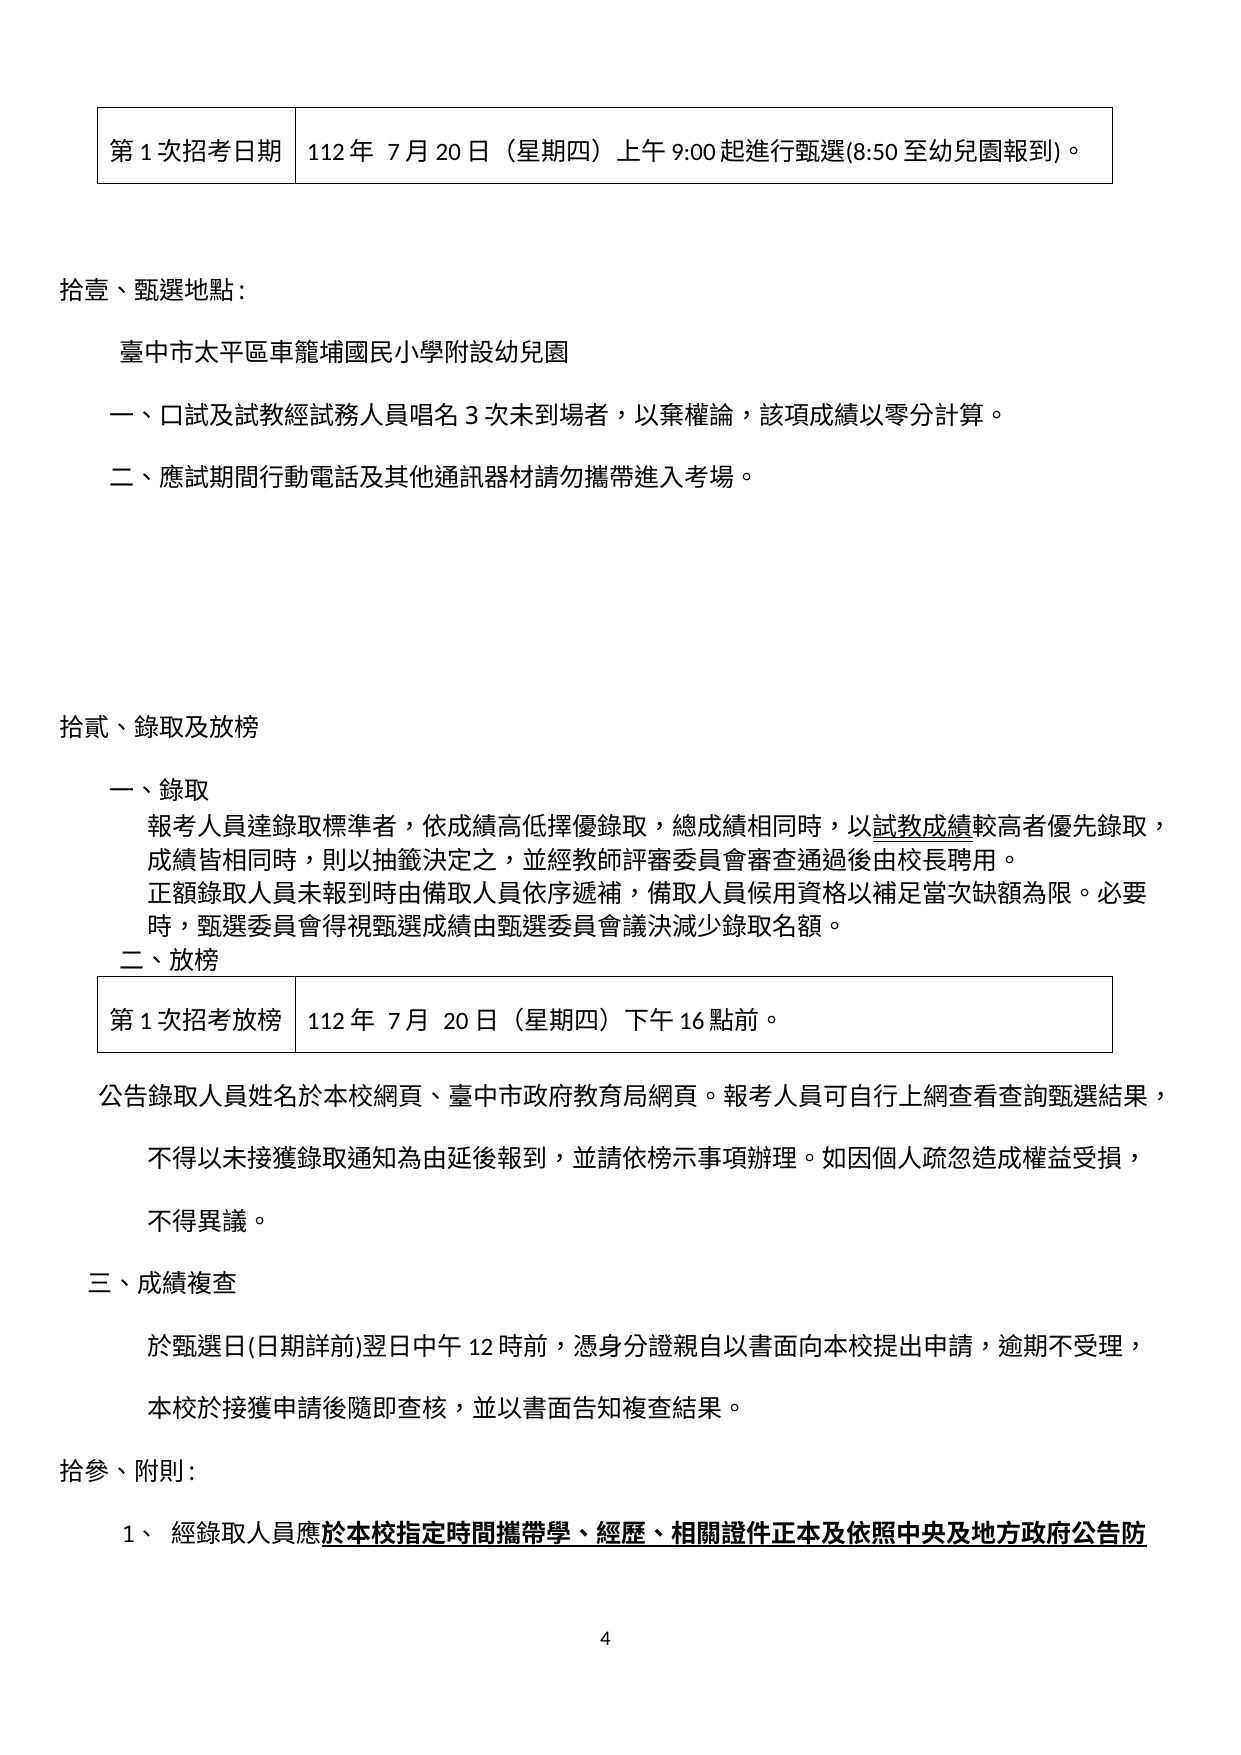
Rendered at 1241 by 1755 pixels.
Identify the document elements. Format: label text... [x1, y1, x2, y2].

text 臺中市太平區車籠埔國民小學附設幼兒園 [59, 309, 1152, 372]
text 拾參、附則: [59, 1428, 1152, 1490]
text 報考人員達錄取標準者，依成績高低擇優錄取，總成績相同時，以試教成績較高者優先錄取，成績皆相同時，則以抽籤決定之，並經教師評審委員會審查通過後由校長聘用。 [148, 809, 1152, 876]
text 於甄選日(日期詳前)翌日中午12時前，憑身分證親自以書面向本校提出申請，逾期不受理，本校於接獲申請後隨即查核，並以書面告知複查結果。 [147, 1303, 1152, 1428]
table_header 第1次招考放榜 [98, 977, 295, 1052]
list 經錄取人員應於本校指定時間攜帶學、經歷、相關證件正本及依照中央及地方政府公告防 [122, 1490, 1152, 1553]
table_header 第1次招考日期 [98, 108, 295, 183]
text 正額錄取人員未報到時由備取人員依序遞補，備取人員候用資格以補足當次缺額為限。必要時，甄選委員會得視甄選成績由甄選委員會議決減少錄取名額。 [148, 876, 1152, 942]
text 拾貳、錄取及放榜 [59, 684, 1152, 747]
text 一、口試及試教經試務人員唱名3次未到場者，以棄權論，該項成績以零分計算。 [109, 372, 1152, 434]
text 拾壹、甄選地點: [59, 247, 1152, 309]
table_header 112 年 7月 20 日（星期四）下午16點前。 [296, 977, 1112, 1052]
text 二、應試期間行動電話及其他通訊器材請勿攜帶進入考場。 [109, 434, 1152, 497]
text 二、放榜 [59, 942, 1152, 976]
table_header 112年 7 月20日（星期四）上午9:00起進行甄選(8:50 至幼兒園報到)。 [296, 108, 1112, 183]
text 公告錄取人員姓名於本校網頁、臺中市政府教育局網頁。報考人員可自行上網查看查詢甄選結果，不得以未接獲錄取通知為由延後報到，並請依榜示事項辦理。如因個人疏忽造成權益受損，不得異議。 [59, 1053, 1152, 1240]
text 一、錄取 [109, 747, 1152, 809]
text 三、成績複查 [59, 1240, 1152, 1303]
